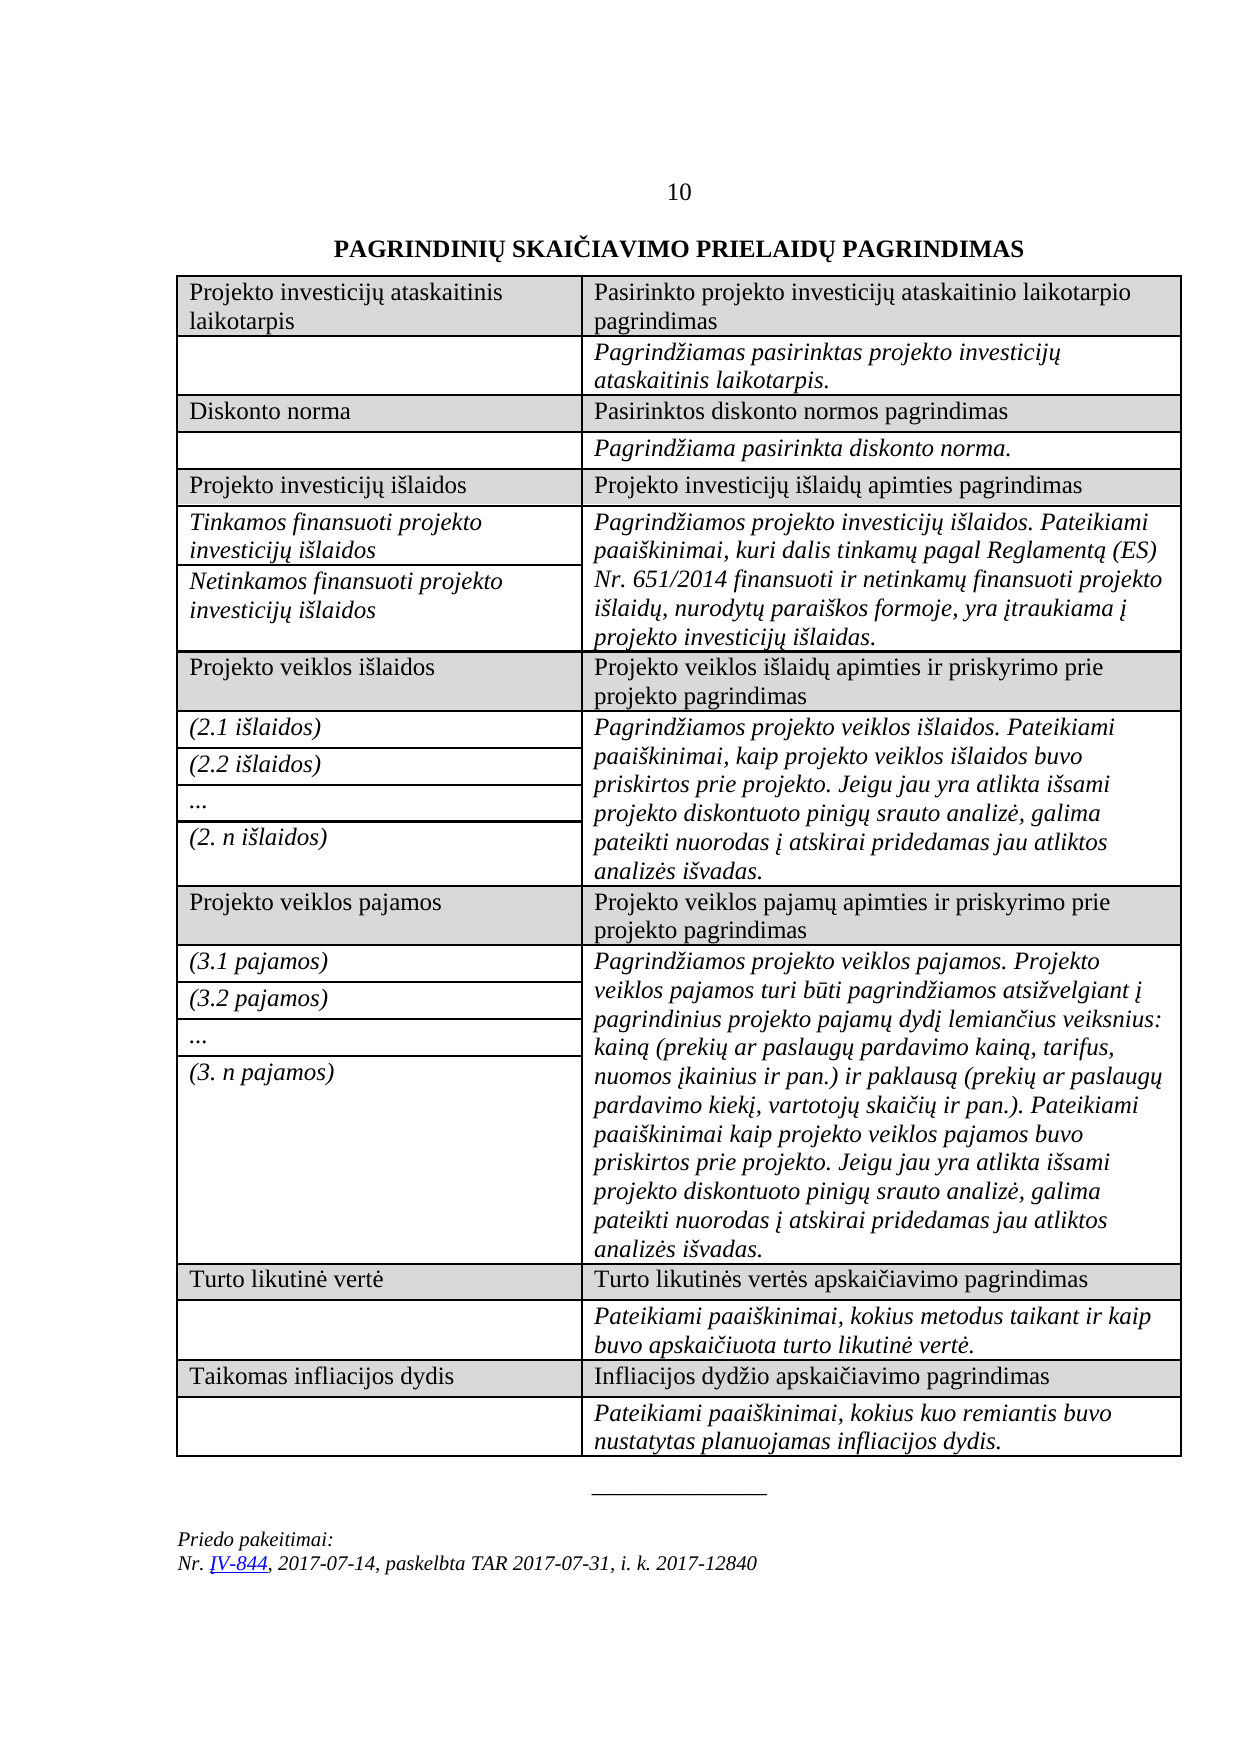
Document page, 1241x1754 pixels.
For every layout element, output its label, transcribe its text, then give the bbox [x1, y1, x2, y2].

table_cell Diskonto norma [178, 396, 581, 431]
table_cell Pasirinktos diskonto normos pagrindimas [583, 396, 1180, 431]
table_cell Netinkamos finansuoti projekto investicijų išlaidos [178, 566, 581, 650]
table_cell (3. n pajamos) [178, 1057, 581, 1262]
table_cell Projekto veiklos pajamų apimties ir priskyrimo prie projekto pagrindimas [583, 887, 1180, 944]
table_cell ... [178, 1020, 581, 1054]
table_cell [178, 433, 581, 468]
table_cell Pagrindžiamos projekto veiklos išlaidos. Pateikiami paaiškinimai, kaip projekto veiklos išlaidos buvo priskirtos prie projekto. Jeigu jau yra atlikta išsami projekto diskontuoto pinigų srauto analizė, galima pateikti nuorodas į atskirai pridedamas jau atliktos analizės išvadas. [583, 712, 1180, 884]
table_header Projekto investicijų ataskaitinis laikotarpis [178, 277, 581, 335]
table_cell Taikomas infliacijos dydis [178, 1361, 581, 1396]
table_header Pasirinkto projekto investicijų ataskaitinio laikotarpio pagrindimas [583, 277, 1180, 335]
table_cell Turto likutinės vertės apskaičiavimo pagrindimas [583, 1265, 1180, 1299]
table_cell (3.2 pajamos) [178, 983, 581, 1018]
text Nr. ĮV-844, 2017-07-14, paskelbta TAR 2017-07-31, i. k. 2017-12840 [177, 1551, 1181, 1575]
table_cell Infliacijos dydžio apskaičiavimo pagrindimas [583, 1361, 1180, 1396]
table_cell (3.1 pajamos) [178, 946, 581, 981]
table_cell ... [178, 786, 581, 820]
table_cell Projekto veiklos išlaidos [178, 653, 581, 710]
table_cell Pateikiami paaiškinimai, kokius kuo remiantis buvo nustatytas planuojamas infliacijos dydis. [583, 1398, 1180, 1455]
text ______________ [177, 1469, 1181, 1498]
table_cell Pagrindžiamas pasirinktas projekto investicijų ataskaitinis laikotarpis. [583, 337, 1180, 394]
table_cell (2.1 išlaidos) [178, 712, 581, 747]
table_cell [178, 1398, 581, 1455]
table_cell Turto likutinė vertė [178, 1265, 581, 1299]
table_cell [178, 337, 581, 394]
table_cell Projekto investicijų išlaidų apimties pagrindimas [583, 470, 1180, 504]
table_cell Projekto veiklos išlaidų apimties ir priskyrimo prie projekto pagrindimas [583, 653, 1180, 710]
table_cell (2. n išlaidos) [178, 823, 581, 884]
text Priedo pakeitimai: [177, 1527, 1181, 1551]
table_cell Tinkamos finansuoti projekto investicijų išlaidos [178, 507, 581, 564]
text PAGRINDINIŲ SKAIČIAVIMO PRIELAIDŲ PAGRINDIMAS [177, 234, 1181, 263]
table_cell (2.2 išlaidos) [178, 749, 581, 783]
table_cell [178, 1301, 581, 1359]
table_cell Pagrindžiamos projekto investicijų išlaidos. Pateikiami paaiškinimai, kuri dalis tinkamų pagal Reglamentą (ES) Nr. 651/2014 finansuoti ir netinkamų finansuoti projekto išlaidų, nurodytų paraiškos formoje, yra įtraukiama į projekto investicijų išlaidas. [583, 507, 1180, 650]
table_cell Pagrindžiama pasirinkta diskonto norma. [583, 433, 1180, 468]
table_cell Projekto veiklos pajamos [178, 887, 581, 944]
table_cell Pateikiami paaiškinimai, kokius metodus taikant ir kaip buvo apskaičiuota turto likutinė vertė. [583, 1301, 1180, 1359]
table_cell Pagrindžiamos projekto veiklos pajamos. Projekto veiklos pajamos turi būti pagrindžiamos atsižvelgiant į pagrindinius projekto pajamų dydį lemiančius veiksnius: kainą (prekių ar paslaugų pardavimo kainą, tarifus, nuomos įkainius ir pan.) ir paklausą (prekių ar paslaugų pardavimo kiekį, vartotojų skaičių ir pan.). Pateikiami paaiškinimai kaip projekto veiklos pajamos buvo priskirtos prie projekto. Jeigu jau yra atlikta išsami projekto diskontuoto pinigų srauto analizė, galima pateikti nuorodas į atskirai pridedamas jau atliktos analizės išvadas. [583, 946, 1180, 1262]
table_cell Projekto investicijų išlaidos [178, 470, 581, 504]
